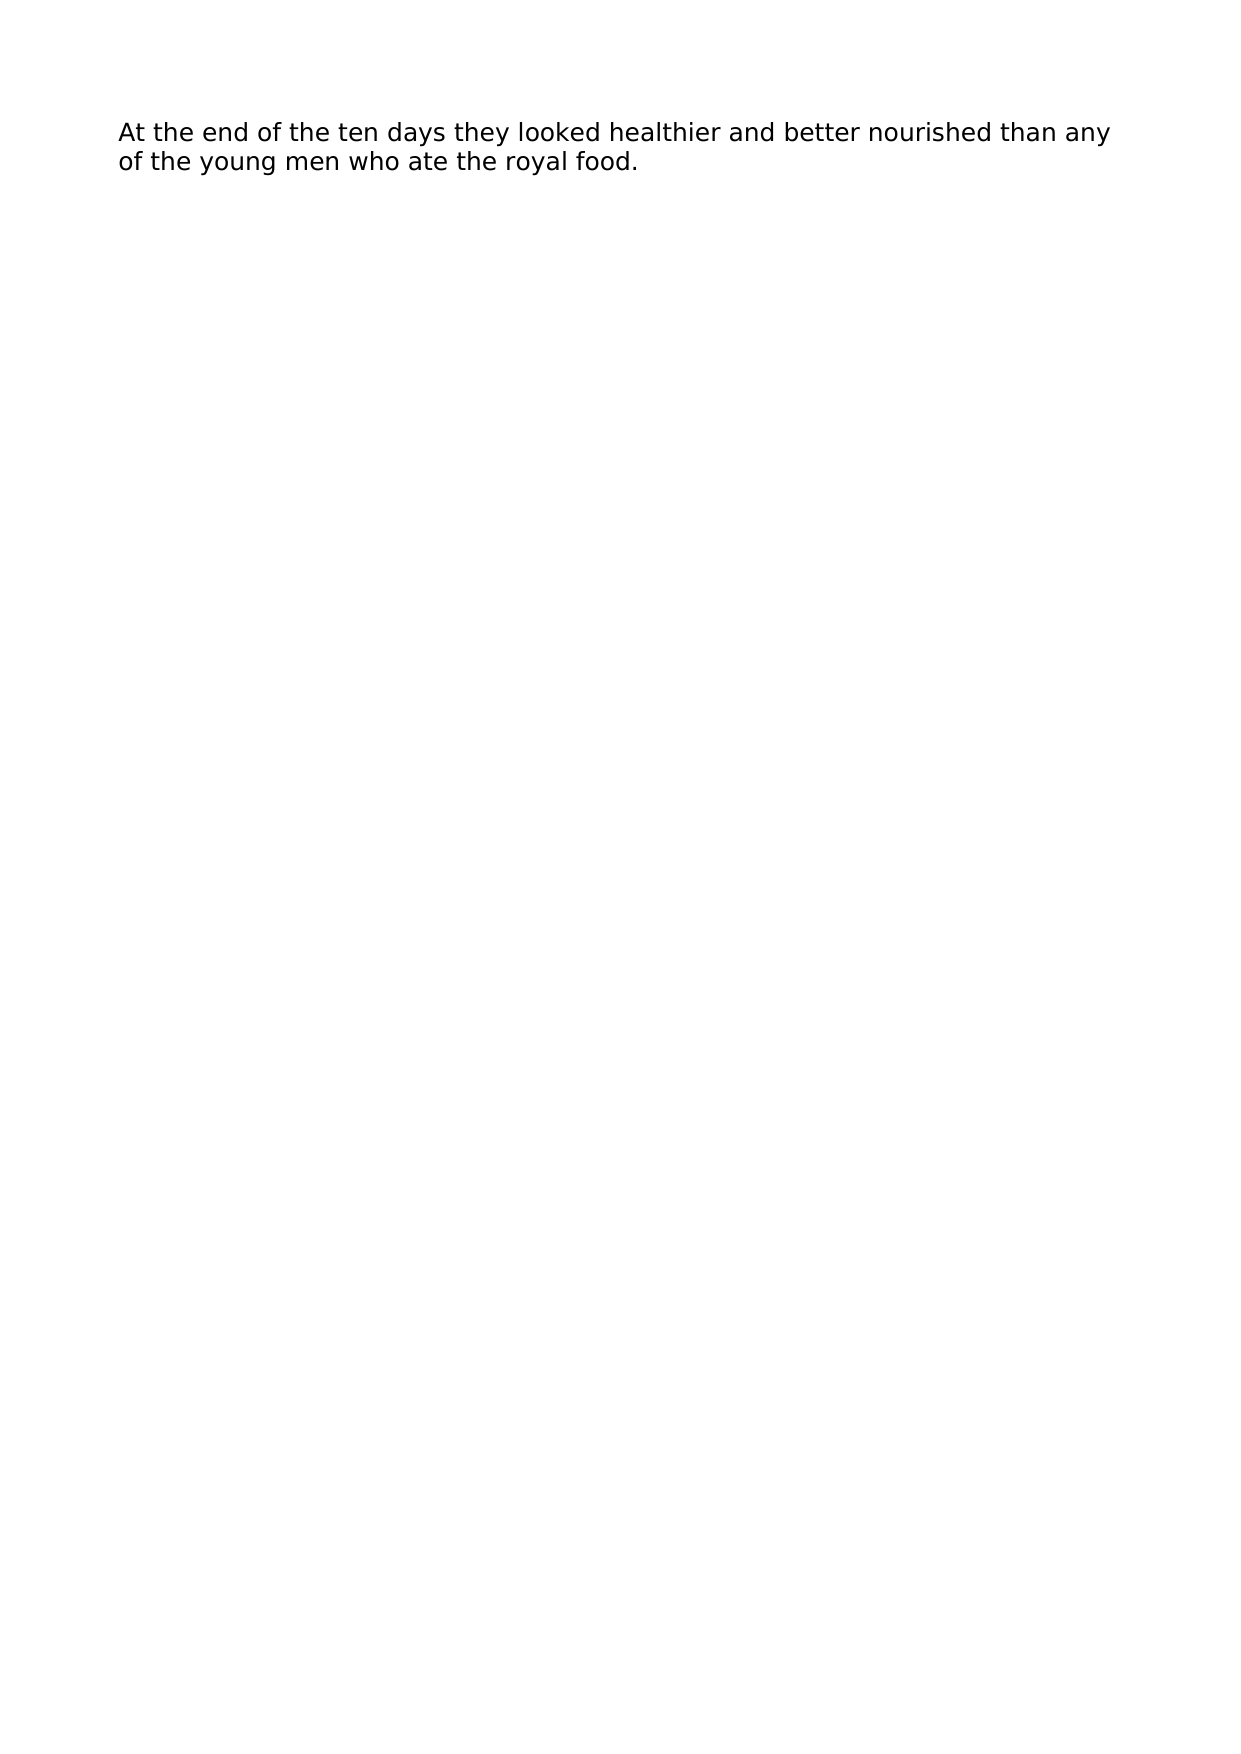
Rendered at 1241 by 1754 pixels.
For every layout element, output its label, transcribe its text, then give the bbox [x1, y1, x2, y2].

text At the end of the ten days they looked healthier and better nourished than any of the young men who ate the royal food. [118, 118, 1122, 176]
